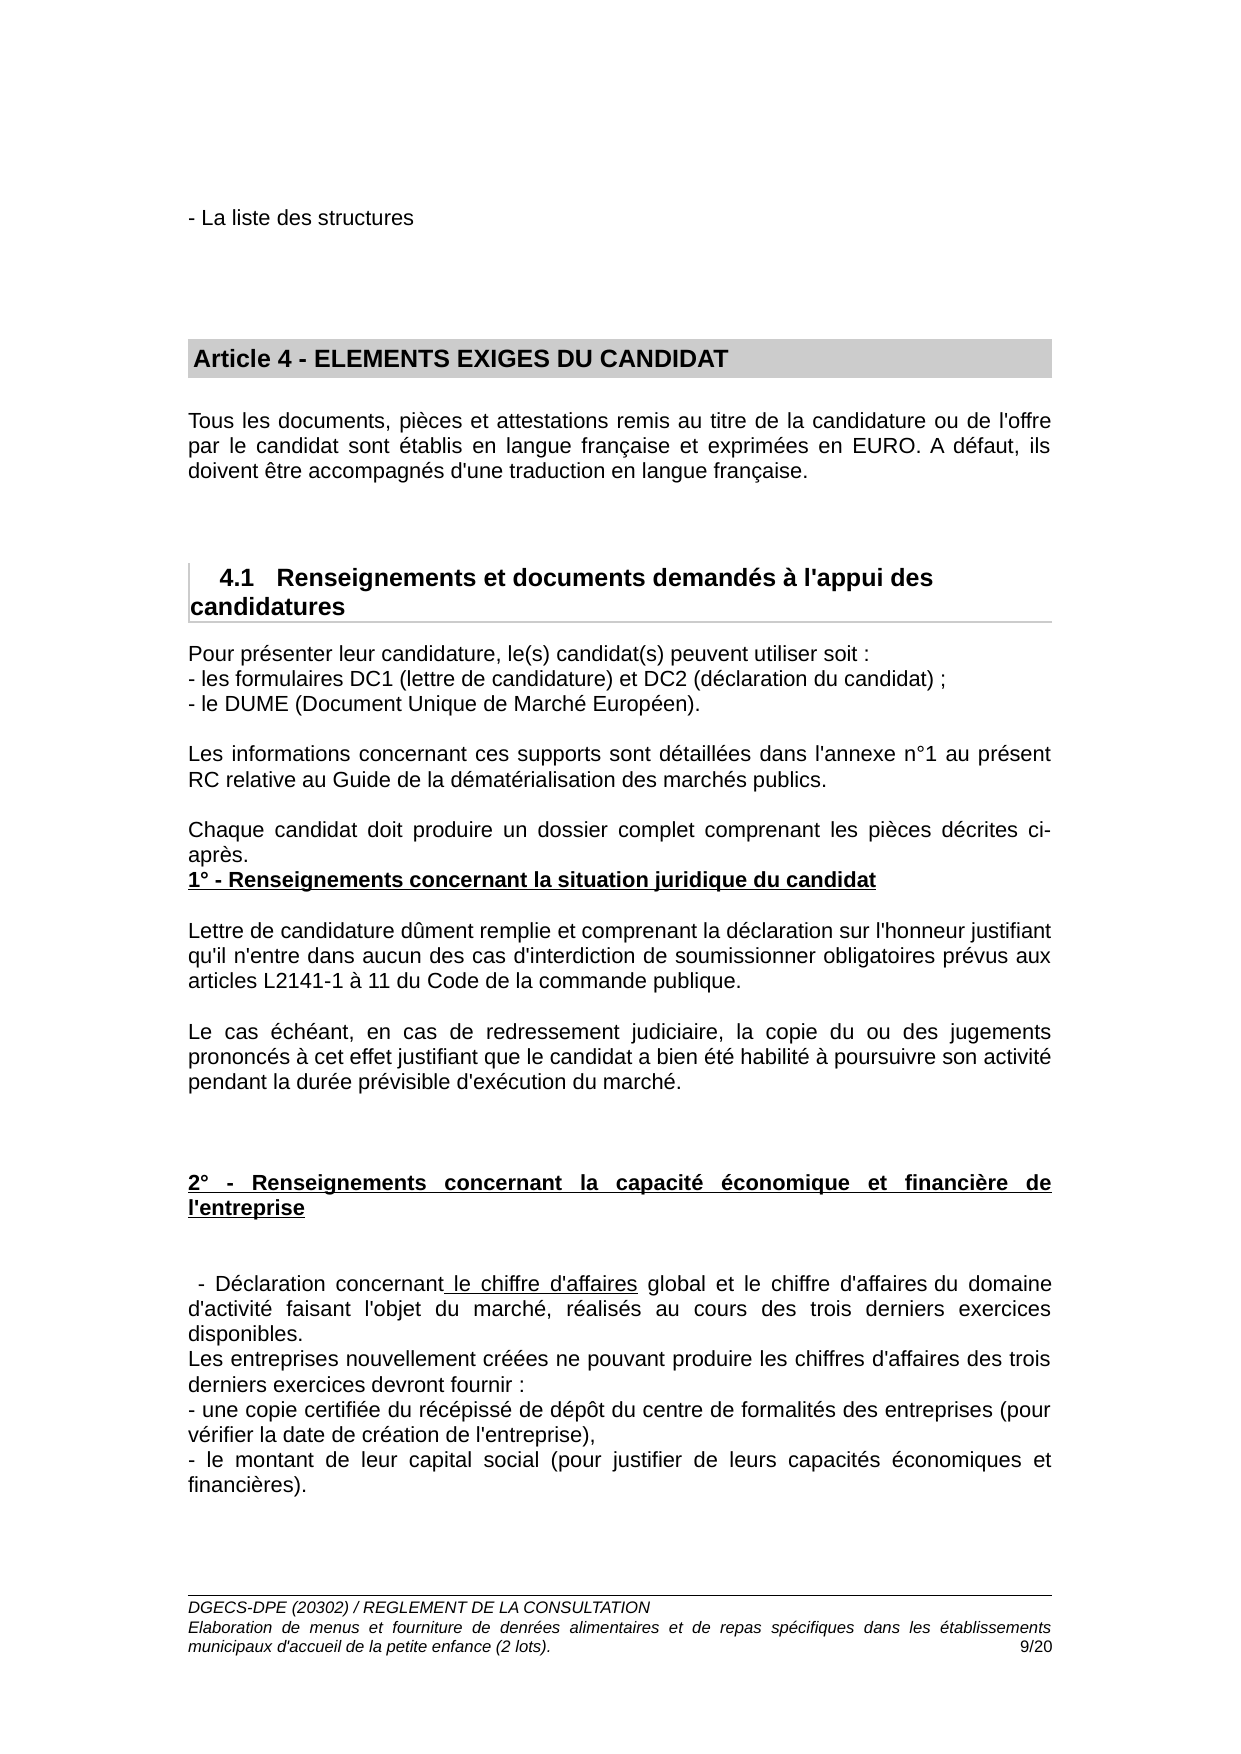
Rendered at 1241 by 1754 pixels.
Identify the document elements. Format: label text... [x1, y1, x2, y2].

text Le cas échéant, en cas de redressement judiciaire, la copie du ou des jugements prononcés à cet effet justifiant que le candidat a bien été habilité à poursuivre son activité pendant la durée prévisible d'exécution du marché. [188, 1019, 1052, 1094]
subtitle Renseignements et documents demandés à l'appui des candidatures [190, 563, 1052, 621]
text Pour présenter leur candidature, le(s) candidat(s) peuvent utiliser soit : [188, 641, 1052, 666]
text Les informations concernant ces supports sont détaillées dans l'annexe n°1 au présent RC relative au Guide de la dématérialisation des marchés publics. [188, 741, 1052, 792]
text - La liste des structures [188, 204, 1052, 230]
text Tous les documents, pièces et attestations remis au titre de la candidature ou de l'offre par le candidat sont établis en langue française et exprimées en EURO. A défaut, ils doivent être accompagnés d'une traduction en langue française. [188, 408, 1052, 483]
text 2° - Renseignements concernant la capacité économique et financière de [188, 1170, 1052, 1192]
text - Déclaration concernant le chiffre d'affaires global et le chiffre d'affaires du domaine d'activité faisant l'objet du marché, réalisés au cours des trois derniers exercices disponibles. [188, 1271, 1052, 1346]
text - le DUME (Document Unique de Marché Européen). [188, 691, 1052, 716]
subtitle ELEMENTS EXIGES DU CANDIDAT [190, 342, 1050, 376]
text - le montant de leur capital social (pour justifier de leurs capacités économiques et financières). [188, 1447, 1052, 1498]
text Lettre de candidature dûment remplie et comprenant la déclaration sur l'honneur justifiant qu'il n'entre dans aucun des cas d'interdiction de soumissionner obligatoires prévus aux articles L2141-1 à 11 du Code de la commande publique. [188, 918, 1052, 993]
text - les formulaires DC1 (lettre de candidature) et DC2 (déclaration du candidat) ; [188, 666, 1052, 691]
text Chaque candidat doit produire un dossier complet comprenant les pièces décrites ci-après. [188, 817, 1052, 867]
text l'entreprise [188, 1193, 1052, 1220]
text - une copie certifiée du récépissé de dépôt du centre de formalités des entreprises (pour vérifier la date de création de l'entreprise), [188, 1397, 1052, 1447]
text 1° - Renseignements concernant la situation juridique du candidat [188, 867, 1052, 893]
text Les entreprises nouvellement créées ne pouvant produire les chiffres d'affaires des trois derniers exercices devront fournir : [188, 1346, 1052, 1397]
